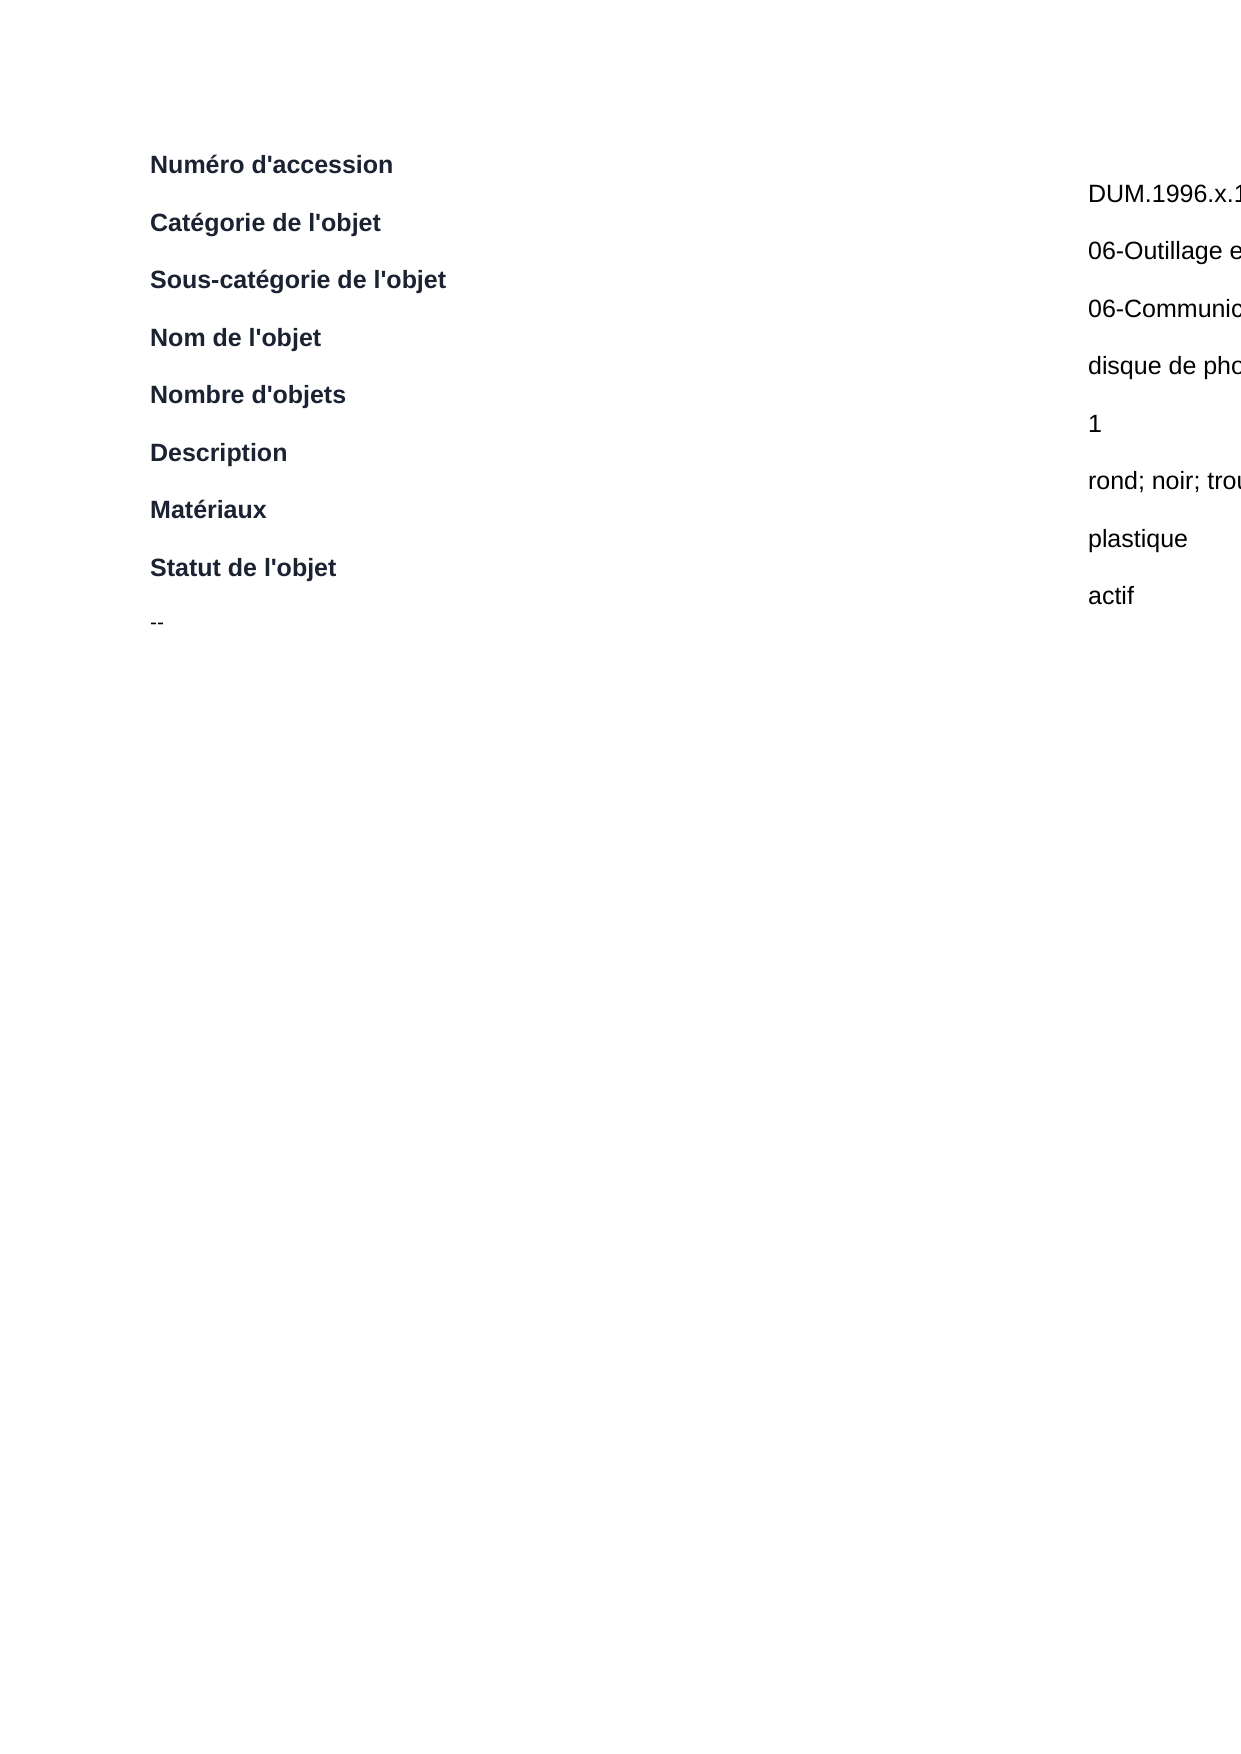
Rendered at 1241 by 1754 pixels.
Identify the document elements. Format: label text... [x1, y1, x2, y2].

text disque de phonographe [1088, 351, 1240, 380]
text 06-Outillage et équipement pour la communication [1088, 236, 1240, 265]
text DUM.1996.x.198 [1088, 179, 1240, 207]
text Matériaux [150, 495, 1090, 524]
text actif [1088, 581, 1240, 610]
text Sous-catégorie de l'objet [150, 265, 1090, 294]
text plastique [1088, 524, 1240, 552]
text Catégorie de l'objet [150, 207, 1090, 236]
text Nombre d'objets [150, 380, 1090, 409]
text 1 [1088, 409, 1240, 437]
text Numéro d'accession [150, 150, 1090, 179]
text Description [150, 437, 1090, 466]
text 06-Communication sonore [1088, 294, 1240, 322]
text rond; noir; trou au centre. Etiquette noire et argent. Disque de Frankie Laine and Mannie Klun's All Sting [1088, 466, 1240, 495]
text -- [150, 610, 1090, 634]
text Statut de l'objet [150, 552, 1090, 581]
text Nom de l'objet [150, 322, 1090, 351]
